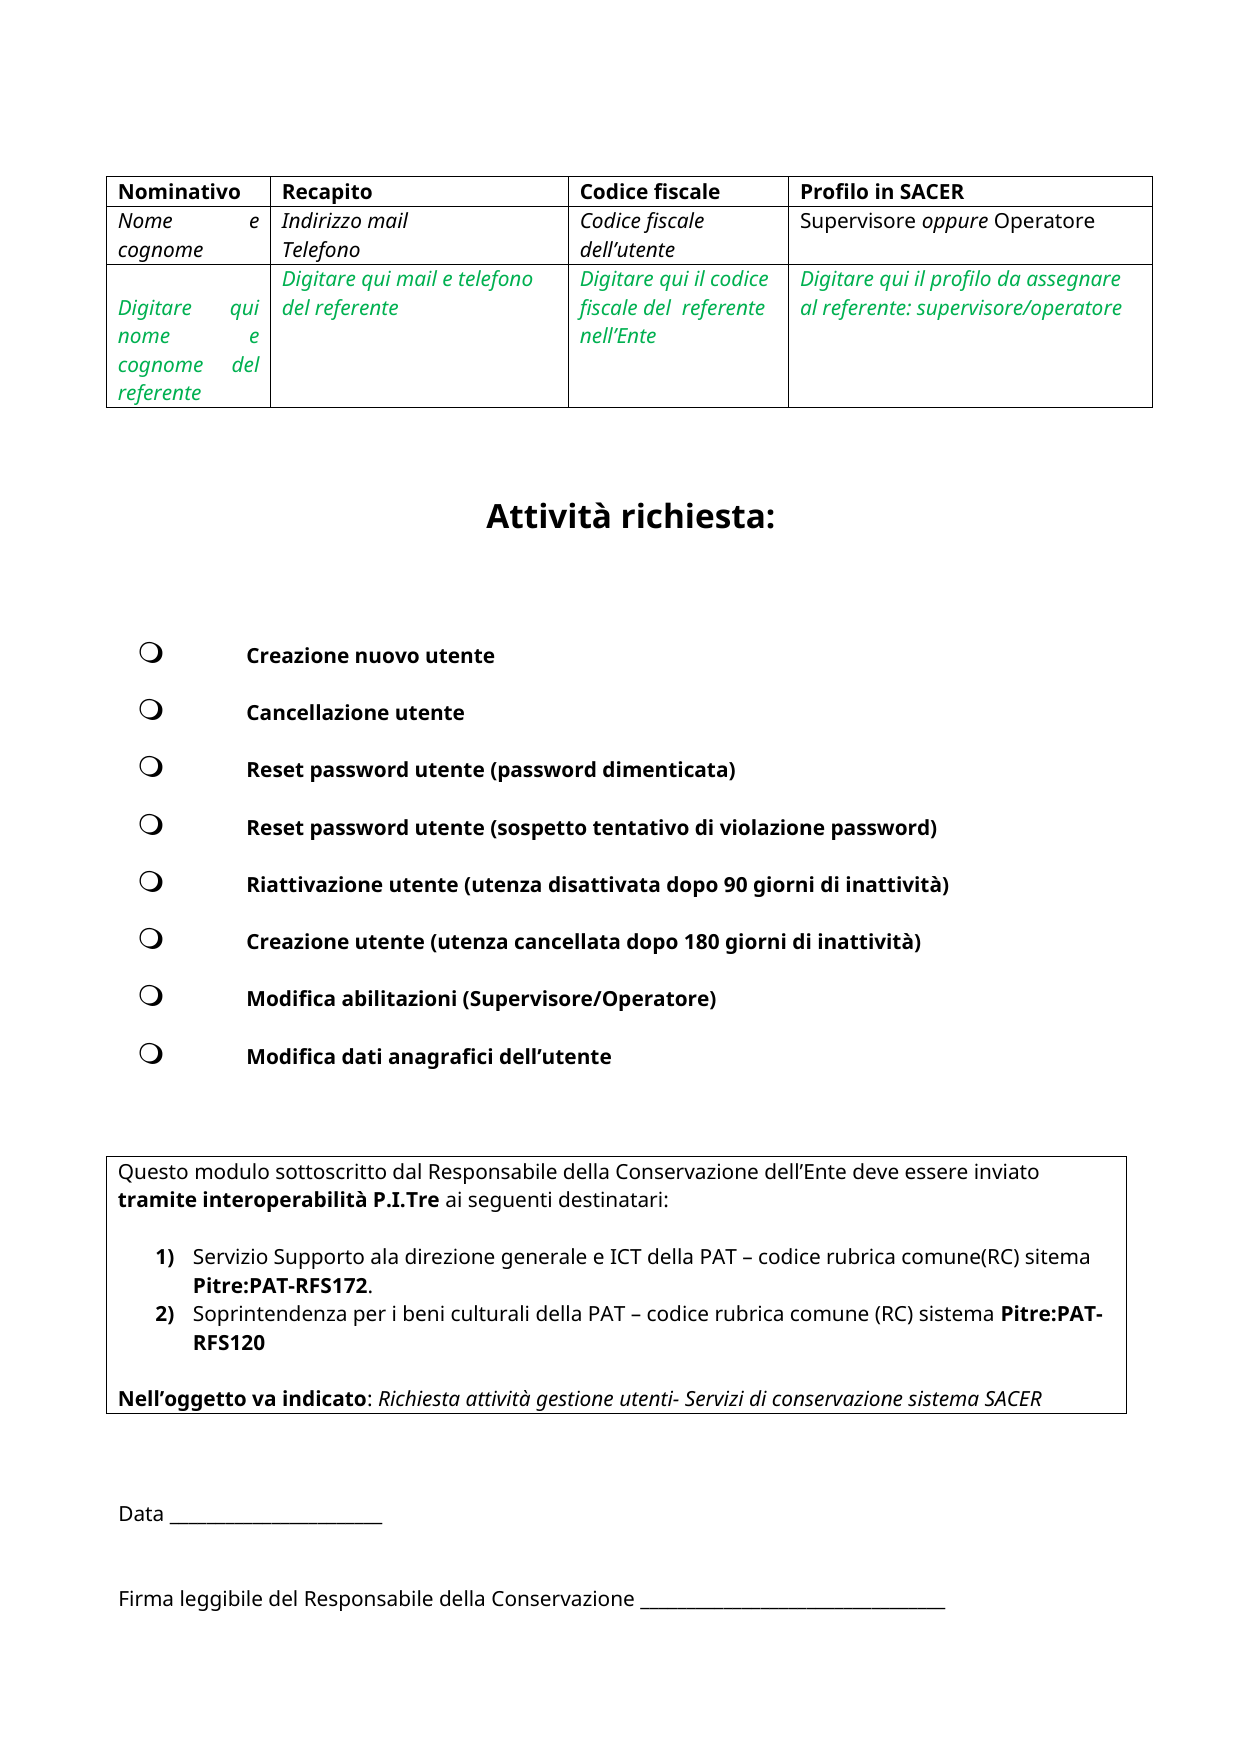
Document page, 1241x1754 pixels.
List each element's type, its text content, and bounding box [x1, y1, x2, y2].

list Creazione nuovo utente [137, 641, 1144, 669]
table_header Profilo in SACER [789, 177, 1152, 206]
list Modifica dati anagrafici dell’utente [137, 1042, 1144, 1070]
table_cell Nome e cognome [107, 207, 270, 263]
table_cell Digitare qui mail e telefono del referente [271, 265, 568, 407]
list Riattivazione utente (utenza disattivata dopo 90 giorni di inattività) [137, 870, 1144, 898]
table_cell Digitare qui il codice fiscale del referente nell’Ente [569, 265, 788, 407]
list Creazione utente (utenza cancellata dopo 180 giorni di inattività) [137, 927, 1144, 956]
list Cancellazione utente [137, 698, 1144, 727]
text Firma leggibile del Responsabile della Conservazione _________________________________ [118, 1584, 1144, 1613]
table_cell Supervisore oppure Operatore [789, 207, 1152, 263]
table_header Questo modulo sottoscritto dal Responsabile della Conservazione dell’Ente deve essere inviato tramite interoperabilità P.I.Tre ai seguenti destinatari: Servizio Supporto ala direzione generale e ICT della PAT – codice rubrica comune(RC) sitema Pitre:PAT-RFS172. Soprintendenza per i beni culturali della PAT – codice rubrica comune (RC) sistema Pitre:PAT-RFS120 Nell’oggetto va indicato: Richiesta attività gestione utenti- Servizi di conservazione sistema SACER [107, 1157, 1126, 1413]
table_cell Indirizzo mail Telefono [271, 207, 568, 263]
table_header Codice fiscale [569, 177, 788, 206]
list Modifica abilitazioni (Supervisore/Operatore) [137, 984, 1144, 1013]
table_cell Digitare qui nome e cognome del referente [107, 265, 270, 407]
table_header Recapito [271, 177, 568, 206]
table_cell Codice fiscale dell’utente [569, 207, 788, 263]
table_cell Digitare qui il profilo da assegnare al referente: supervisore/operatore [789, 265, 1152, 407]
list Reset password utente (sospetto tentativo di violazione password) [137, 813, 1144, 841]
text Data _______________________ [118, 1499, 1144, 1528]
list Reset password utente (password dimenticata) [137, 755, 1144, 784]
table_header Nominativo [107, 177, 270, 206]
text Attività richiesta: [118, 493, 1144, 538]
